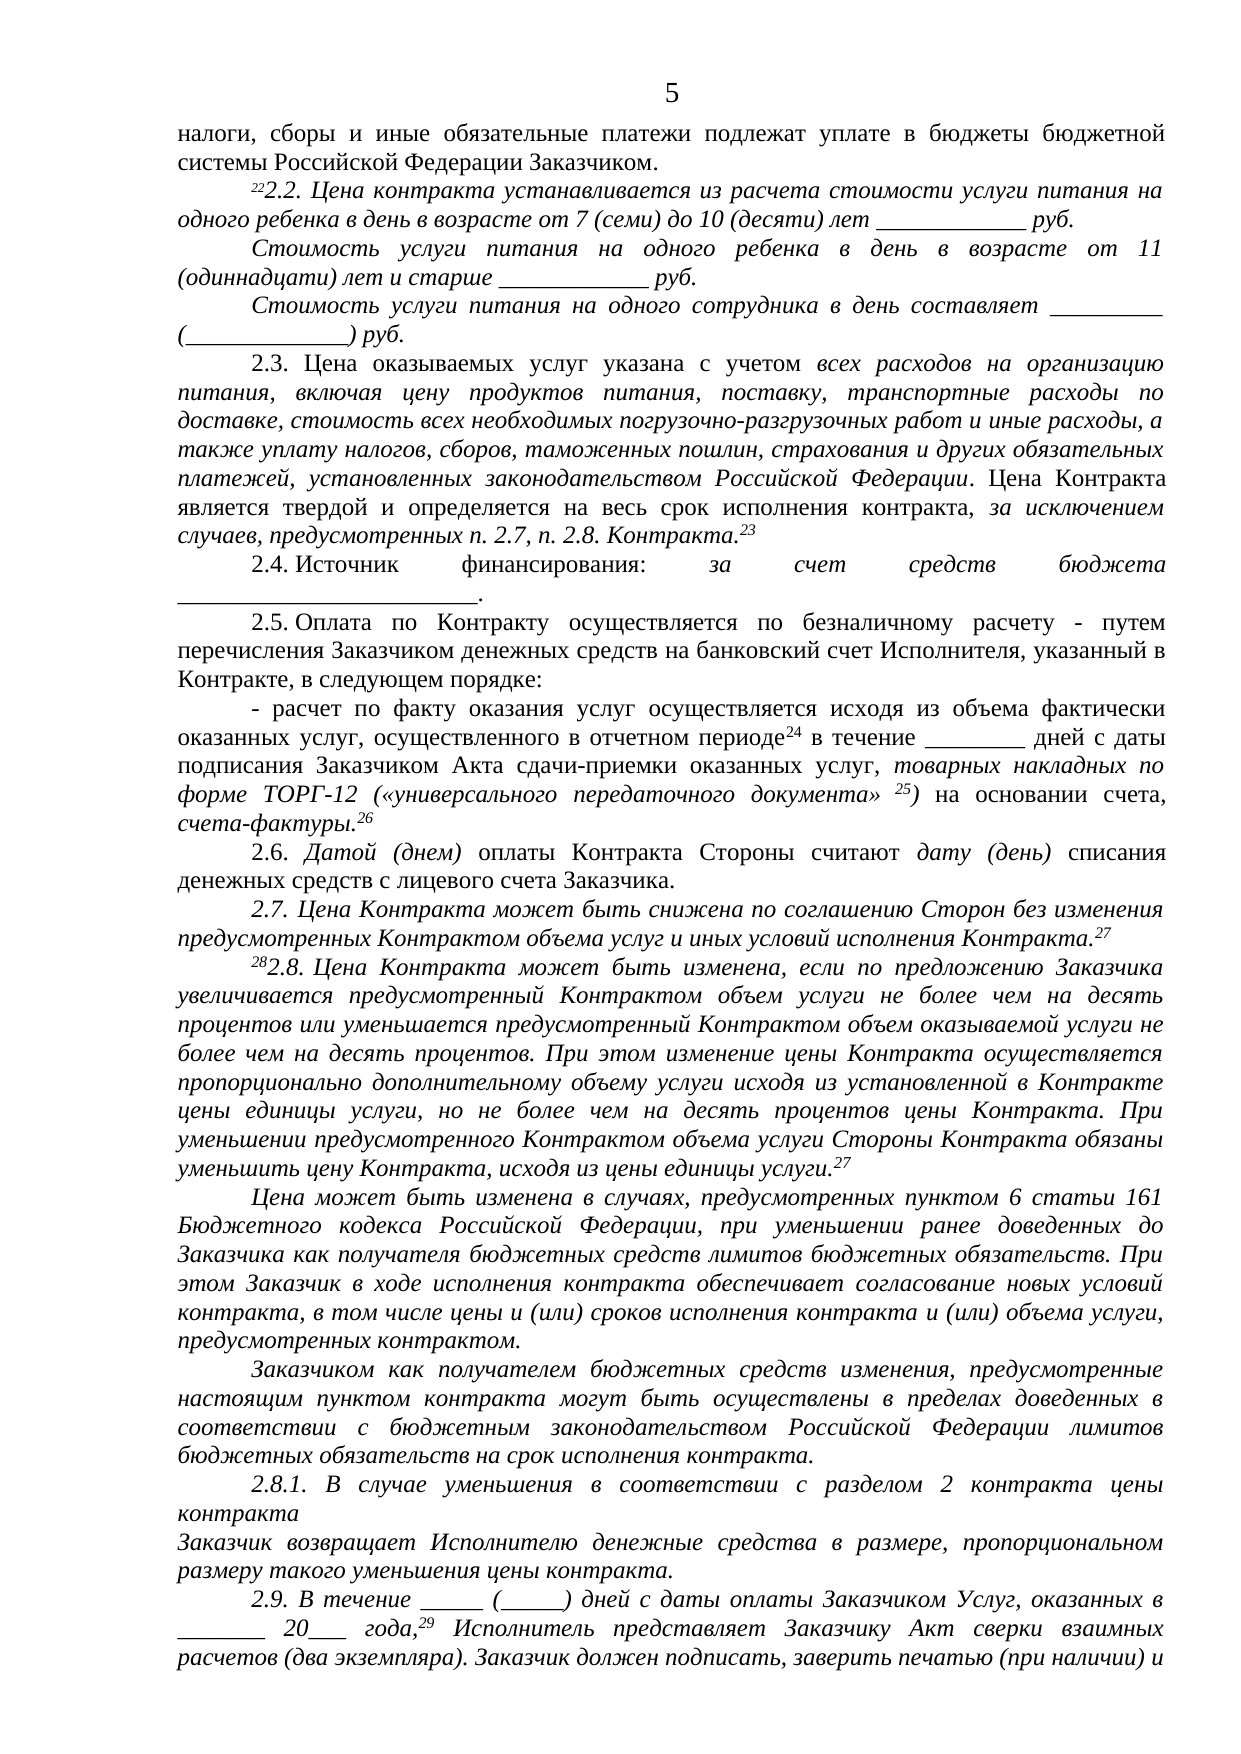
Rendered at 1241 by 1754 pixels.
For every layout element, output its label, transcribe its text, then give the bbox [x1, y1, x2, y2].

text - расчет по факту оказания услуг осуществляется исходя из объема фактически оказанных услуг, осуществленного в отчетном периоде в течение ________ дней с даты подписания Заказчиком Акта сдачи-приемки оказанных услуг, товарных накладных по форме ТОРГ-12 («универсального передаточного документа» ) на основании счета, счета-фактуры. [177, 693, 1166, 837]
text Заказчиком как получателем бюджетных средств изменения, предусмотренные настоящим пунктом контракта могут быть осуществлены в пределах доведенных в соответствии с бюджетным законодательством Российской Федерации лимитов бюджетных обязательств на срок исполнения контракта. [177, 1354, 1166, 1469]
text 2.8.1. В случае уменьшения в соответствии с разделом 2 контракта цены контракта Заказчик возвращает Исполнителю денежные средства в размере, пропорциональном размеру такого уменьшения цены контракта. [177, 1469, 1166, 1584]
text 2.6. Датой (днем) оплаты Контракта Стороны считают дату (день) списания денежных средств с лицевого счета Заказчика. [177, 837, 1166, 894]
text 2.9. В течение _____ (_____) дней с даты оплаты Заказчиком Услуг, оказанных в _______ 20___ года, Исполнитель представляет Заказчику Акт сверки взаимных расчетов (два экземпляра). Заказчик должен подписать, заверить печатью (при наличии) и [177, 1584, 1166, 1671]
text Цена может быть изменена в случаях, предусмотренных пунктом 6 статьи 161 Бюджетного кодекса Российской Федерации, при уменьшении ранее доведенных до Заказчика как получателя бюджетных средств лимитов бюджетных обязательств. При этом Заказчик в ходе исполнения контракта обеспечивает согласование новых условий контракта, в том числе цены и (или) сроков исполнения контракта и (или) объема услуги, предусмотренных контрактом. [177, 1182, 1166, 1354]
text Стоимость услуги питания на одного ребенка в день в возрасте от 11 (одиннадцати) лет и старше ____________ руб. [177, 233, 1166, 291]
text Стоимость услуги питания на одного сотрудника в день составляет _________ (_____________) руб. [177, 291, 1166, 348]
text 2.8. Цена Контракта может быть изменена, если по предложению Заказчика увеличивается предусмотренный Контрактом объем услуги не более чем на десять процентов или уменьшается предусмотренный Контрактом объем оказываемой услуги не более чем на десять процентов. При этом изменение цены Контракта осуществляется пропорционально дополнительному объему услуги исходя из установленной в Контракте цены единицы услуги, но не более чем на десять процентов цены Контракта. При уменьшении предусмотренного Контрактом объема услуги Стороны Контракта обязаны уменьшить цену Контракта, исходя из цены единицы услуги.27 [177, 952, 1166, 1182]
text 2.2. Цена контракта устанавливается из расчета стоимости услуги питания на одного ребенка в день в возрасте от 7 (семи) до 10 (десяти) лет ____________ руб. [177, 176, 1166, 233]
text 2.5. Оплата по Контракту осуществляется по безналичному расчету - путем перечисления Заказчиком денежных средств на банковский счет Исполнителя, указанный в Контракте, в следующем порядке: [177, 607, 1166, 693]
text 2.7. Цена Контракта может быть снижена по соглашению Сторон без изменения предусмотренных Контрактом объема услуг и иных условий исполнения Контракта. [177, 894, 1166, 952]
text 2.4. Источник финансирования: за счет средств бюджета ________________________. [177, 549, 1166, 607]
text налоги, сборы и иные обязательные платежи подлежат уплате в бюджеты бюджетной системы Российской Федерации Заказчиком. [177, 118, 1166, 176]
text 2.3. Цена оказываемых услуг указана с учетом всех расходов на организацию питания, включая цену продуктов питания, поставку, транспортные расходы по доставке, стоимость всех необходимых погрузочно-разгрузочных работ и иные расходы, а также уплату налогов, сборов, таможенных пошлин, страхования и других обязательных платежей, установленных законодательством Российской Федерации. Цена Контракта является твердой и определяется на весь срок исполнения контракта, за исключением случаев, предусмотренных п. 2.7, п. 2.8. Контракта. [177, 348, 1166, 549]
